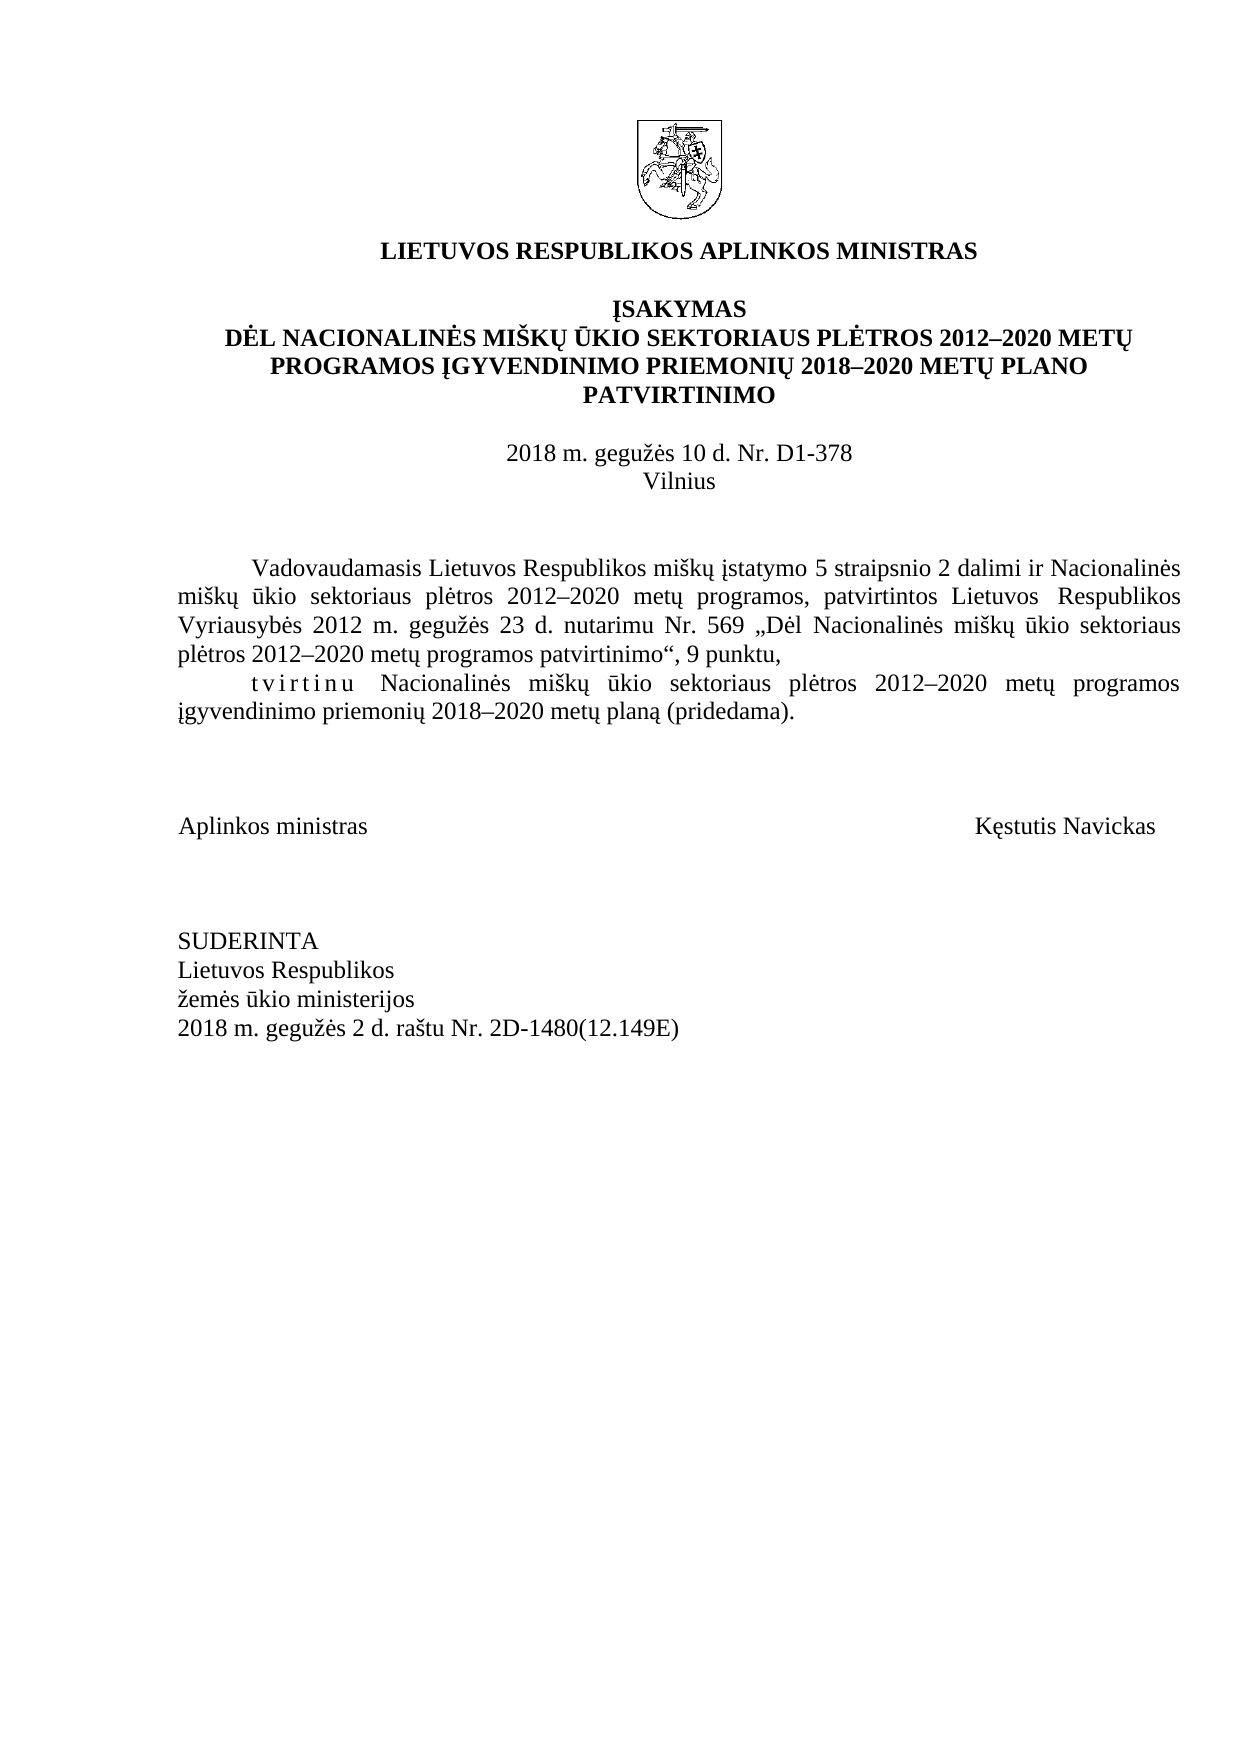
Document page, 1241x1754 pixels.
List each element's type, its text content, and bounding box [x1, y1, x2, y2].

text žemės ūkio ministerijos [177, 984, 1181, 1013]
text SUDERINTA [177, 926, 1181, 955]
text LIETUVOS RESPUBLIKOS APLINKOS MINISTRAS [177, 236, 1181, 294]
text DĖL NACIONALINĖS MIŠKŲ ŪKIO SEKTORIAUS PLĖTROS 2012–2020 METŲ PROGRAMOS ĮGYVENDINIMO PRIEMONIŲ 2018–2020 METŲ PLANO PATVIRTINIMO [177, 323, 1181, 409]
text 2018 m. gegužės 10 d. Nr. D1-378 [177, 438, 1181, 466]
text Vadovaudamasis Lietuvos Respublikos miškų įstatymo 5 straipsnio 2 dalimi ir Nacionalinės miškų ūkio sektoriaus plėtros 2012–2020 metų programos, patvirtintos Lietuvos Respublikos Vyriausybės 2012 m. gegužės 23 d. nutarimu Nr. 569 „Dėl Nacionalinės miškų ūkio sektoriaus plėtros 2012–2020 metų programos patvirtinimo“, 9 punktu, [177, 553, 1181, 668]
text ĮSAKYMAS [177, 294, 1181, 323]
text Lietuvos Respublikos [177, 955, 1181, 984]
text Aplinkos ministras Kęstutis Navickas [178, 811, 1181, 840]
text Vilnius [177, 466, 1181, 524]
text tvirtinu Nacionalinės miškų ūkio sektoriaus plėtros 2012–2020 metų programos įgyvendinimo priemonių 2018–2020 metų planą (pridedama). [177, 668, 1181, 725]
text 2018 m. gegužės 2 d. raštu Nr. 2D-1480(12.149E) [177, 1013, 1181, 1041]
